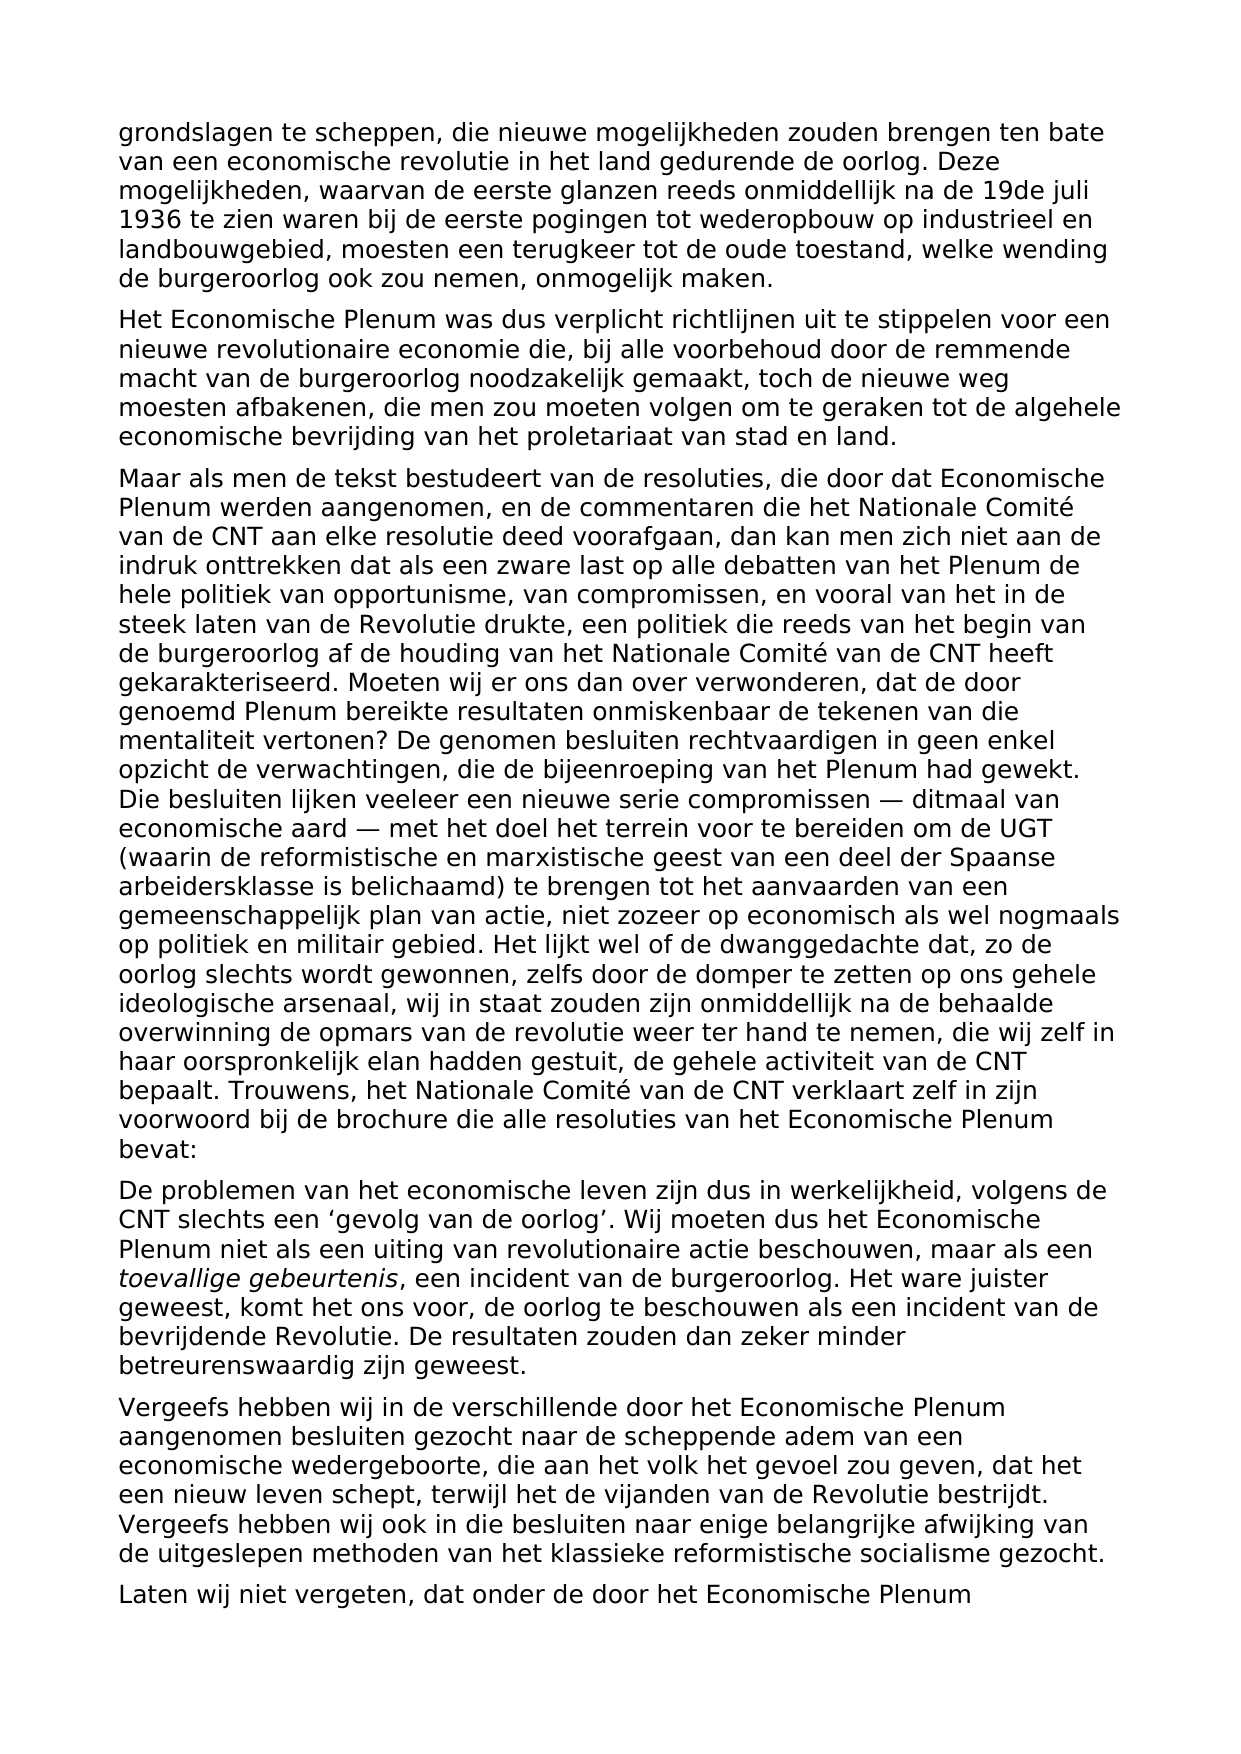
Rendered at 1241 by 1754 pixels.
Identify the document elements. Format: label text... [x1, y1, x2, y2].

text Laten wij niet vergeten, dat onder de door het Economische Plenum [118, 1581, 1122, 1610]
text Vergeefs hebben wij in de verschillende door het Economische Plenum aangenomen besluiten gezocht naar de scheppende adem van een economische wedergeboorte, die aan het volk het gevoel zou geven, dat het een nieuw leven schept, terwijl het de vijanden van de Revolutie bestrijdt. Vergeefs hebben wij ook in die besluiten naar enige belangrijke afwijking van de uitgeslepen methoden van het klassieke reformistische socialisme gezocht. [118, 1393, 1122, 1568]
text grondslagen te scheppen, die nieuwe mogelijkheden zouden brengen ten bate van een economische revolutie in het land gedurende de oorlog. Deze mogelijkheden, waarvan de eerste glanzen reeds onmiddellijk na de 19de juli 1936 te zien waren bij de eerste pogingen tot wederopbouw op industrieel en landbouwgebied, moesten een terugkeer tot de oude toestand, welke wending de burgeroorlog ook zou nemen, onmogelijk maken. [118, 118, 1122, 293]
text De problemen van het economische leven zijn dus in werkelijkheid, volgens de CNT slechts een ‘gevolg van de oorlog’. Wij moeten dus het Economische Plenum niet als een uiting van revolutionaire actie beschouwen, maar als een toevallige gebeurtenis, een incident van de burgeroorlog. Het ware juister geweest, komt het ons voor, de oorlog te beschouwen als een incident van de bevrijdende Revolutie. De resultaten zouden dan zeker minder betreurenswaardig zijn geweest. [118, 1176, 1122, 1381]
text Maar als men de tekst bestudeert van de resoluties, die door dat Economische Plenum werden aangenomen, en de commentaren die het Nationale Comité van de CNT aan elke resolutie deed voorafgaan, dan kan men zich niet aan de indruk onttrekken dat als een zware last op alle debatten van het Plenum de hele politiek van opportunisme, van compromissen, en vooral van het in de steek laten van de Revolutie drukte, een politiek die reeds van het begin van de burgeroorlog af de houding van het Nationale Comité van de CNT heeft gekarakteriseerd. Moeten wij er ons dan over verwonderen, dat de door genoemd Plenum bereikte resultaten onmiskenbaar de tekenen van die mentaliteit vertonen? De genomen besluiten rechtvaardigen in geen enkel opzicht de verwachtingen, die de bijeenroeping van het Plenum had gewekt. Die besluiten lijken veeleer een nieuwe serie compromissen — ditmaal van economische aard — met het doel het terrein voor te bereiden om de UGT (waarin de reformistische en marxistische geest van een deel der Spaanse arbeidersklasse is belichaamd) te brengen tot het aanvaarden van een gemeenschappelijk plan van actie, niet zozeer op economisch als wel nogmaals op politiek en militair gebied. Het lijkt wel of de dwanggedachte dat, zo de oorlog slechts wordt gewonnen, zelfs door de domper te zetten op ons gehele ideologische arsenaal, wij in staat zouden zijn onmiddellijk na de behaalde overwinning de opmars van de revolutie weer ter hand te nemen, die wij zelf in haar oorspronkelijk elan hadden gestuit, de gehele activiteit van de CNT bepaalt. Trouwens, het Nationale Comité van de CNT verklaart zelf in zijn voorwoord bij de brochure die alle resoluties van het Economische Plenum bevat: [118, 464, 1122, 1164]
text Het Economische Plenum was dus verplicht richtlijnen uit te stippelen voor een nieuwe revolutionaire economie die, bij alle voorbehoud door de remmende macht van de burgeroorlog noodzakelijk gemaakt, toch de nieuwe weg moesten afbakenen, die men zou moeten volgen om te geraken tot de algehele economische bevrijding van het proletariaat van stad en land. [118, 306, 1122, 451]
